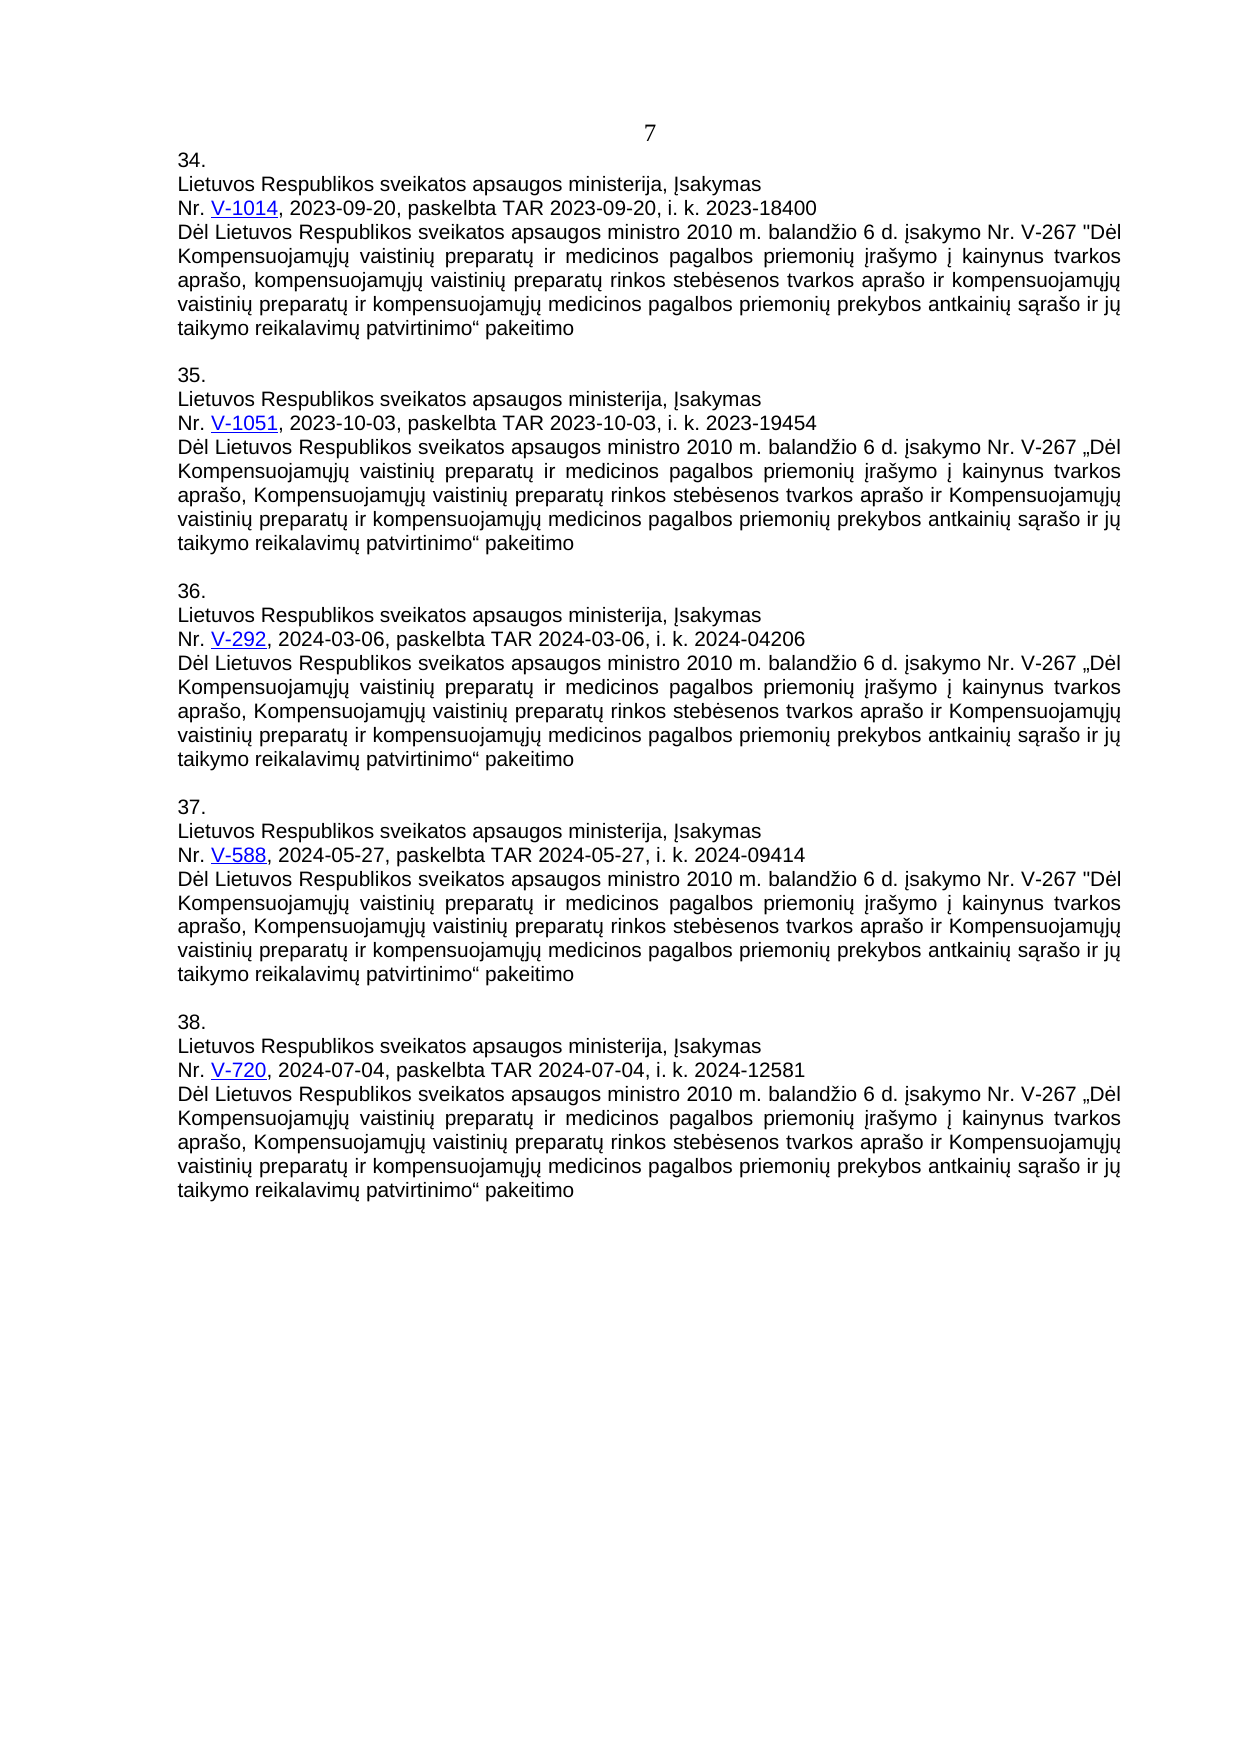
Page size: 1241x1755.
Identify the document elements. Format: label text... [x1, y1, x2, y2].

text Dėl Lietuvos Respublikos sveikatos apsaugos ministro 2010 m. balandžio 6 d. įsakymo Nr. V-267 „Dėl Kompensuojamųjų vaistinių preparatų ir medicinos pagalbos priemonių įrašymo į kainynus tvarkos aprašo, Kompensuojamųjų vaistinių preparatų rinkos stebėsenos tvarkos aprašo ir Kompensuojamųjų vaistinių preparatų ir kompensuojamųjų medicinos pagalbos priemonių prekybos antkainių sąrašo ir jų taikymo reikalavimų patvirtinimo“ pakeitimo [177, 1082, 1122, 1202]
text Lietuvos Respublikos sveikatos apsaugos ministerija, Įsakymas [177, 172, 1122, 196]
text Dėl Lietuvos Respublikos sveikatos apsaugos ministro 2010 m. balandžio 6 d. įsakymo Nr. V-267 „Dėl Kompensuojamųjų vaistinių preparatų ir medicinos pagalbos priemonių įrašymo į kainynus tvarkos aprašo, Kompensuojamųjų vaistinių preparatų rinkos stebėsenos tvarkos aprašo ir Kompensuojamųjų vaistinių preparatų ir kompensuojamųjų medicinos pagalbos priemonių prekybos antkainių sąrašo ir jų taikymo reikalavimų patvirtinimo“ pakeitimo [177, 651, 1122, 771]
text 35. [177, 363, 1122, 387]
text 36. [177, 579, 1122, 603]
text Dėl Lietuvos Respublikos sveikatos apsaugos ministro 2010 m. balandžio 6 d. įsakymo Nr. V-267 "Dėl Kompensuojamųjų vaistinių preparatų ir medicinos pagalbos priemonių įrašymo į kainynus tvarkos aprašo, kompensuojamųjų vaistinių preparatų rinkos stebėsenos tvarkos aprašo ir kompensuojamųjų vaistinių preparatų ir kompensuojamųjų medicinos pagalbos priemonių prekybos antkainių sąrašo ir jų taikymo reikalavimų patvirtinimo“ pakeitimo [177, 219, 1122, 339]
text Dėl Lietuvos Respublikos sveikatos apsaugos ministro 2010 m. balandžio 6 d. įsakymo Nr. V-267 „Dėl Kompensuojamųjų vaistinių preparatų ir medicinos pagalbos priemonių įrašymo į kainynus tvarkos aprašo, Kompensuojamųjų vaistinių preparatų rinkos stebėsenos tvarkos aprašo ir Kompensuojamųjų vaistinių preparatų ir kompensuojamųjų medicinos pagalbos priemonių prekybos antkainių sąrašo ir jų taikymo reikalavimų patvirtinimo“ pakeitimo [177, 435, 1122, 555]
text Lietuvos Respublikos sveikatos apsaugos ministerija, Įsakymas [177, 603, 1122, 627]
text 38. [177, 1010, 1122, 1034]
text Lietuvos Respublikos sveikatos apsaugos ministerija, Įsakymas [177, 818, 1122, 842]
text Nr. V-1014, 2023-09-20, paskelbta TAR 2023-09-20, i. k. 2023-18400 [177, 196, 1122, 219]
text 34. [177, 148, 1122, 172]
text Nr. V-292, 2024-03-06, paskelbta TAR 2024-03-06, i. k. 2024-04206 [177, 627, 1122, 651]
text Nr. V-1051, 2023-10-03, paskelbta TAR 2023-10-03, i. k. 2023-19454 [177, 411, 1122, 435]
text Nr. V-720, 2024-07-04, paskelbta TAR 2024-07-04, i. k. 2024-12581 [177, 1058, 1122, 1082]
text Lietuvos Respublikos sveikatos apsaugos ministerija, Įsakymas [177, 1034, 1122, 1058]
text Dėl Lietuvos Respublikos sveikatos apsaugos ministro 2010 m. balandžio 6 d. įsakymo Nr. V-267 "Dėl Kompensuojamųjų vaistinių preparatų ir medicinos pagalbos priemonių įrašymo į kainynus tvarkos aprašo, Kompensuojamųjų vaistinių preparatų rinkos stebėsenos tvarkos aprašo ir Kompensuojamųjų vaistinių preparatų ir kompensuojamųjų medicinos pagalbos priemonių prekybos antkainių sąrašo ir jų taikymo reikalavimų patvirtinimo“ pakeitimo [177, 866, 1122, 986]
text Lietuvos Respublikos sveikatos apsaugos ministerija, Įsakymas [177, 387, 1122, 411]
text 37. [177, 794, 1122, 818]
text Nr. V-588, 2024-05-27, paskelbta TAR 2024-05-27, i. k. 2024-09414 [177, 842, 1122, 866]
